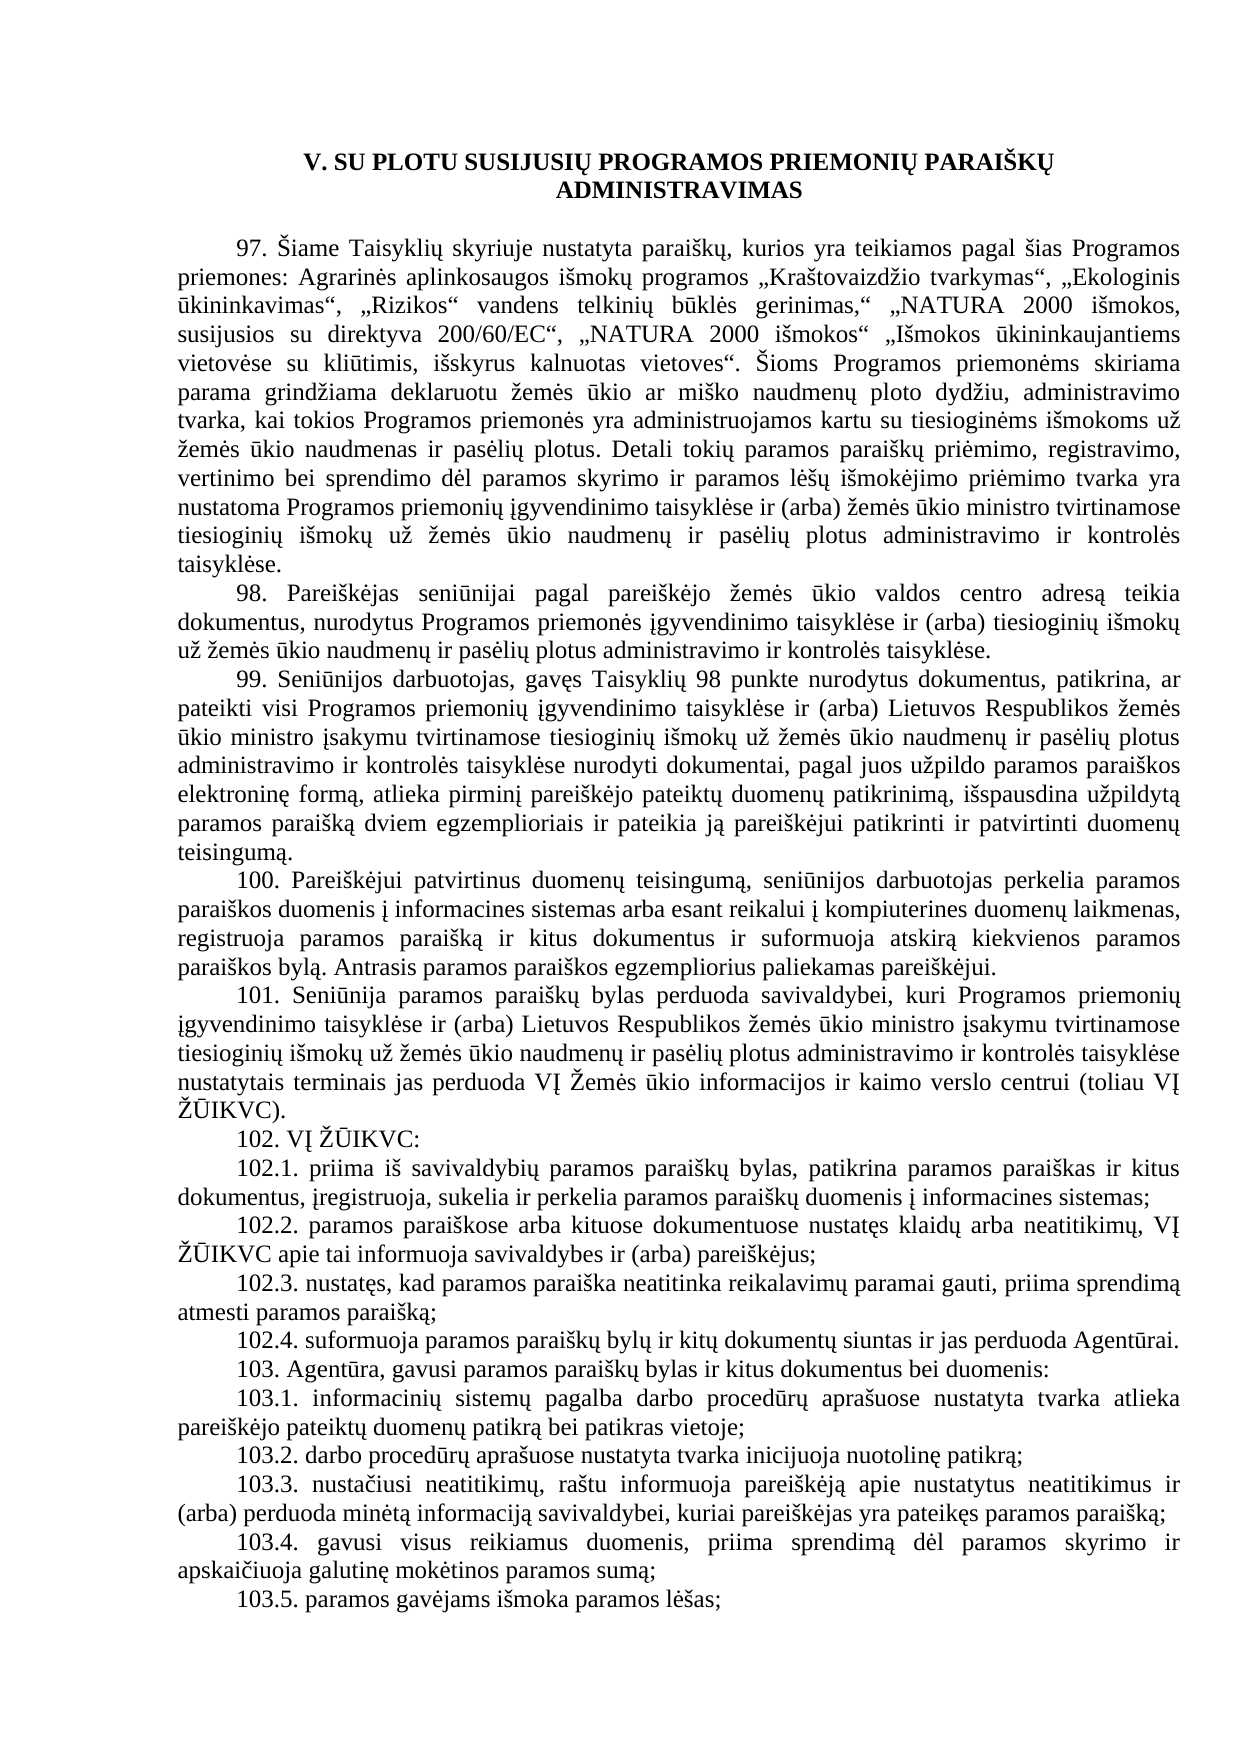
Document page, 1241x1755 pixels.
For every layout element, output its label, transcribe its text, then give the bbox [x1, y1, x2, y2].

text 103.1. informacinių sistemų pagalba darbo procedūrų aprašuose nustatyta tvarka atlieka pareiškėjo pateiktų duomenų patikrą bei patikras vietoje; [177, 1383, 1181, 1441]
text 103.4. gavusi visus reikiamus duomenis, priima sprendimą dėl paramos skyrimo ir apskaičiuoja galutinę mokėtinos paramos sumą; [177, 1527, 1181, 1584]
text 98. Pareiškėjas seniūnijai pagal pareiškėjo žemės ūkio valdos centro adresą teikia dokumentus, nurodytus Programos priemonės įgyvendinimo taisyklėse ir (arba) tiesioginių išmokų už žemės ūkio naudmenų ir pasėlių plotus administravimo ir kontrolės taisyklėse. [177, 578, 1181, 664]
text 103.3. nustačiusi neatitikimų, raštu informuoja pareiškėją apie nustatytus neatitikimus ir (arba) perduoda minėtą informaciją savivaldybei, kuriai pareiškėjas yra pateikęs paramos paraišką; [177, 1469, 1181, 1527]
text 103.5. paramos gavėjams išmoka paramos lėšas; [177, 1584, 1181, 1613]
text 97. Šiame Taisyklių skyriuje nustatyta paraiškų, kurios yra teikiamos pagal šias Programos priemones: Agrarinės aplinkosaugos išmokų programos „Kraštovaizdžio tvarkymas“, „Ekologinis ūkininkavimas“, „Rizikos“ vandens telkinių būklės gerinimas,“ „NATURA 2000 išmokos, susijusios su direktyva 200/60/EC“, „NATURA 2000 išmokos“ „Išmokos ūkininkaujantiems vietovėse su kliūtimis, išskyrus kalnuotas vietoves“. Šioms Programos priemonėms skiriama parama grindžiama deklaruotu žemės ūkio ar miško naudmenų ploto dydžiu, administravimo tvarka, kai tokios Programos priemonės yra administruojamos kartu su tiesioginėms išmokoms už žemės ūkio naudmenas ir pasėlių plotus. Detali tokių paramos paraiškų priėmimo, registravimo, vertinimo bei sprendimo dėl paramos skyrimo ir paramos lėšų išmokėjimo priėmimo tvarka yra nustatoma Programos priemonių įgyvendinimo taisyklėse ir (arba) žemės ūkio ministro tvirtinamose tiesioginių išmokų už žemės ūkio naudmenų ir pasėlių plotus administravimo ir kontrolės taisyklėse. [177, 233, 1181, 578]
text 100. Pareiškėjui patvirtinus duomenų teisingumą, seniūnijos darbuotojas perkelia paramos paraiškos duomenis į informacines sistemas arba esant reikalui į kompiuterines duomenų laikmenas, registruoja paramos paraišką ir kitus dokumentus ir suformuoja atskirą kiekvienos paramos paraiškos bylą. Antrasis paramos paraiškos egzempliorius paliekamas pareiškėjui. [177, 866, 1181, 981]
text 102. VĮ ŽŪIKVC: [177, 1124, 1181, 1153]
text 102.3. nustatęs, kad paramos paraiška neatitinka reikalavimų paramai gauti, priima sprendimą atmesti paramos paraišką; [177, 1268, 1181, 1326]
text 101. Seniūnija paramos paraiškų bylas perduoda savivaldybei, kuri Programos priemonių įgyvendinimo taisyklėse ir (arba) Lietuvos Respublikos žemės ūkio ministro įsakymu tvirtinamose tiesioginių išmokų už žemės ūkio naudmenų ir pasėlių plotus administravimo ir kontrolės taisyklėse nustatytais terminais jas perduoda VĮ Žemės ūkio informacijos ir kaimo verslo centrui (toliau VĮ ŽŪIKVC). [177, 981, 1181, 1124]
text 102.2. paramos paraiškose arba kituose dokumentuose nustatęs klaidų arba neatitikimų, VĮ ŽŪIKVC apie tai informuoja savivaldybes ir (arba) pareiškėjus; [177, 1211, 1181, 1268]
text 102.1. priima iš savivaldybių paramos paraiškų bylas, patikrina paramos paraiškas ir kitus dokumentus, įregistruoja, sukelia ir perkelia paramos paraiškų duomenis į informacines sistemas; [177, 1153, 1181, 1211]
text 103. Agentūra, gavusi paramos paraiškų bylas ir kitus dokumentus bei duomenis: [177, 1354, 1181, 1383]
text 103.2. darbo procedūrų aprašuose nustatyta tvarka inicijuoja nuotolinę patikrą; [177, 1441, 1181, 1469]
text 102.4. suformuoja paramos paraiškų bylų ir kitų dokumentų siuntas ir jas perduoda Agentūrai. [177, 1326, 1181, 1354]
text V. SU PLOTU SUSIJUSIŲ PROGRAMOS PRIEMONIŲ PARAIŠKŲ ADMINISTRAVIMAS [177, 147, 1181, 204]
text 99. Seniūnijos darbuotojas, gavęs Taisyklių 98 punkte nurodytus dokumentus, patikrina, ar pateikti visi Programos priemonių įgyvendinimo taisyklėse ir (arba) Lietuvos Respublikos žemės ūkio ministro įsakymu tvirtinamose tiesioginių išmokų už žemės ūkio naudmenų ir pasėlių plotus administravimo ir kontrolės taisyklėse nurodyti dokumentai, pagal juos užpildo paramos paraiškos elektroninę formą, atlieka pirminį pareiškėjo pateiktų duomenų patikrinimą, išspausdina užpildytą paramos paraišką dviem egzemplioriais ir pateikia ją pareiškėjui patikrinti ir patvirtinti duomenų teisingumą. [177, 664, 1181, 866]
